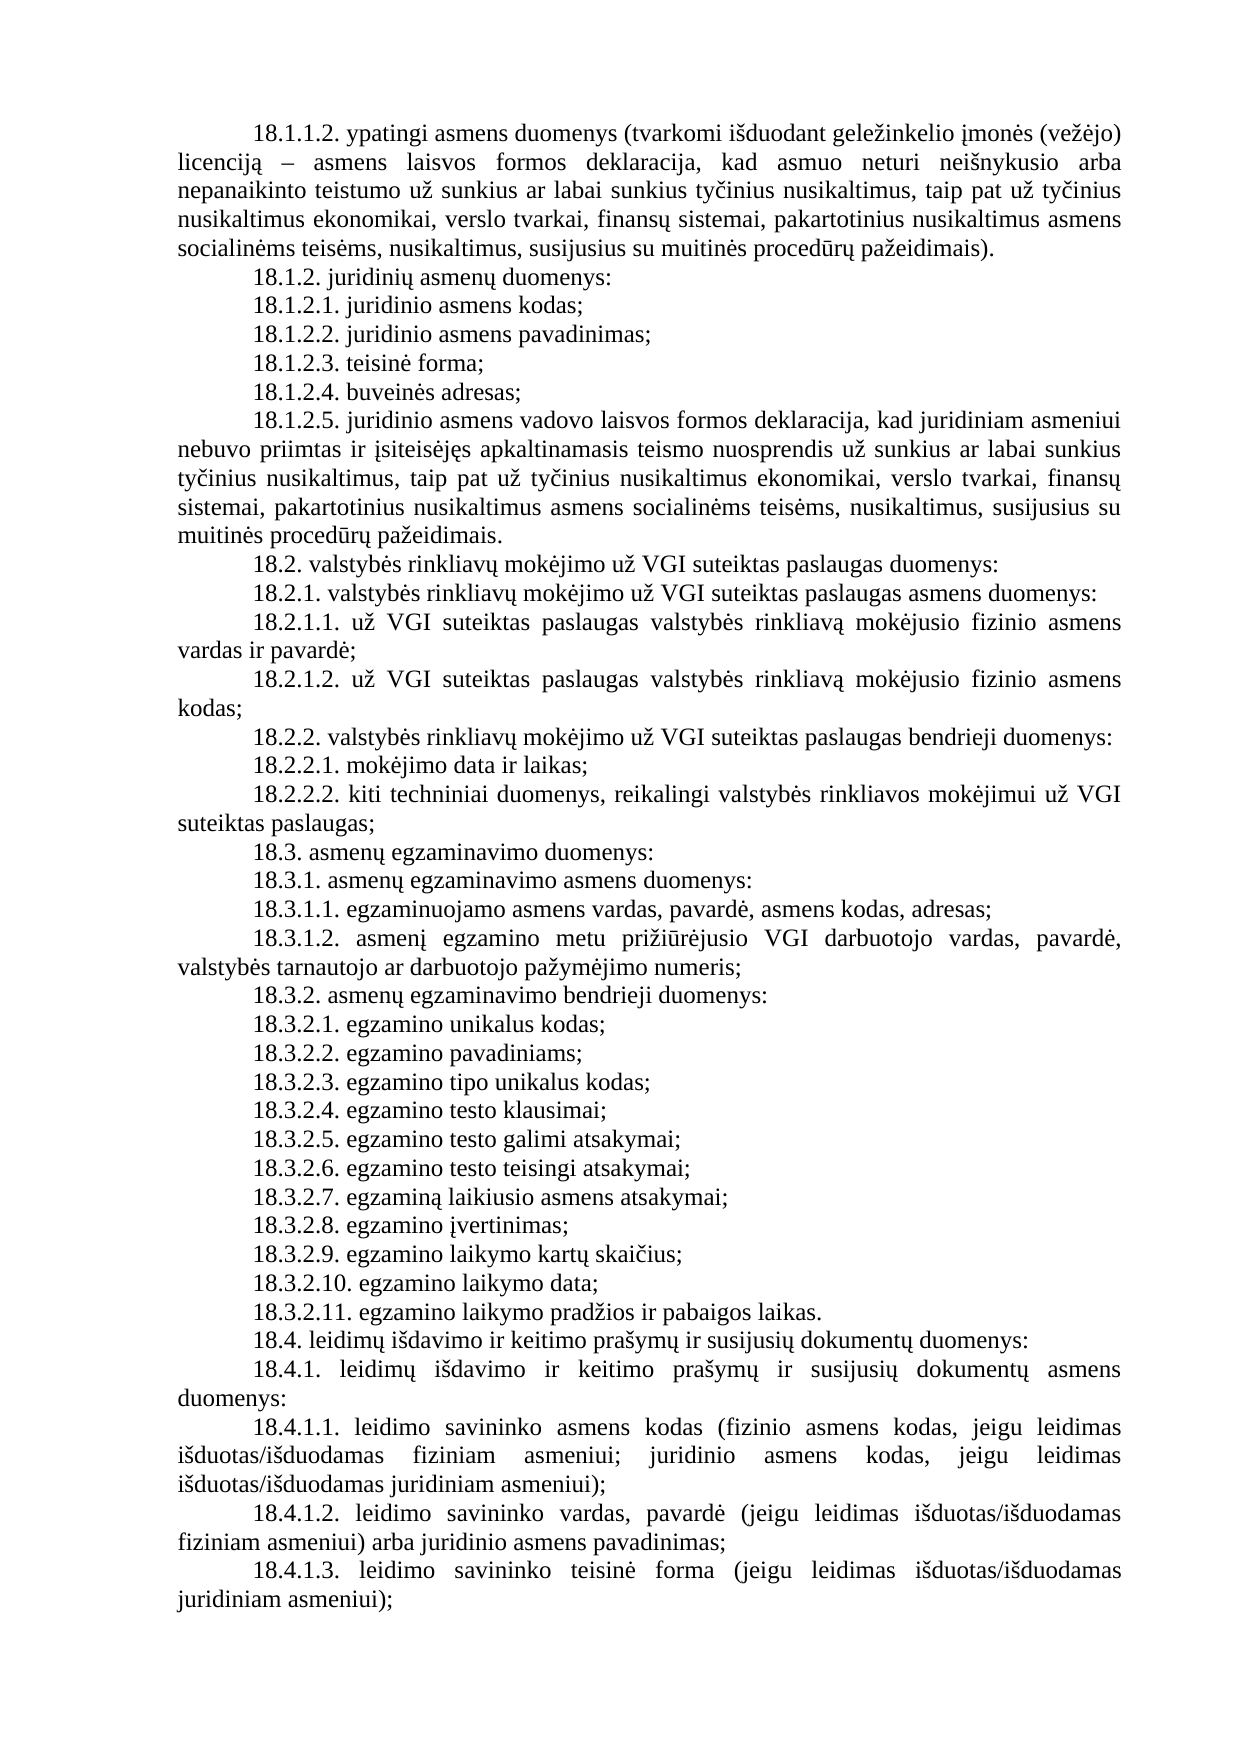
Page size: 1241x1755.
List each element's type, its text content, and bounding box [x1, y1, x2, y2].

text 18.1.2.3. teisinė forma; [177, 348, 1122, 377]
text 18.1.2. juridinių asmenų duomenys: [177, 262, 1122, 291]
text 18.4. leidimų išdavimo ir keitimo prašymų ir susijusių dokumentų duomenys: [177, 1326, 1122, 1354]
text 18.1.1.2. ypatingi asmens duomenys (tvarkomi išduodant geležinkelio įmonės (vežėjo) licenciją – asmens laisvos formos deklaracija, kad asmuo neturi neišnykusio arba nepanaikinto teistumo už sunkius ar labai sunkius tyčinius nusikaltimus, taip pat už tyčinius nusikaltimus ekonomikai, verslo tvarkai, finansų sistemai, pakartotinius nusikaltimus asmens socialinėms teisėms, nusikaltimus, susijusius su muitinės procedūrų pažeidimais). [177, 118, 1122, 262]
text 18.3.1. asmenų egzaminavimo asmens duomenys: [177, 866, 1122, 894]
text 18.2.2.2. kiti techniniai duomenys, reikalingi valstybės rinkliavos mokėjimui už VGI suteiktas paslaugas; [177, 779, 1122, 837]
text 18.3.1.2. asmenį egzamino metu prižiūrėjusio VGI darbuotojo vardas, pavardė, valstybės tarnautojo ar darbuotojo pažymėjimo numeris; [177, 923, 1122, 981]
text 18.2.2.1. mokėjimo data ir laikas; [177, 751, 1122, 779]
text 18.1.2.5. juridinio asmens vadovo laisvos formos deklaracija, kad juridiniam asmeniui nebuvo priimtas ir įsiteisėjęs apkaltinamasis teismo nuosprendis už sunkius ar labai sunkius tyčinius nusikaltimus, taip pat už tyčinius nusikaltimus ekonomikai, verslo tvarkai, finansų sistemai, pakartotinius nusikaltimus asmens socialinėms teisėms, nusikaltimus, susijusius su muitinės procedūrų pažeidimais. [177, 406, 1122, 549]
text 18.2.1.2. už VGI suteiktas paslaugas valstybės rinkliavą mokėjusio fizinio asmens kodas; [177, 664, 1122, 722]
text 18.3. asmenų egzaminavimo duomenys: [177, 837, 1122, 866]
text 18.1.2.2. juridinio asmens pavadinimas; [177, 319, 1122, 348]
text 18.2.2. valstybės rinkliavų mokėjimo už VGI suteiktas paslaugas bendrieji duomenys: [177, 722, 1122, 751]
text 18.2.1.1. už VGI suteiktas paslaugas valstybės rinkliavą mokėjusio fizinio asmens vardas ir pavardė; [177, 607, 1122, 664]
text 18.1.2.4. buveinės adresas; [177, 377, 1122, 406]
text 18.4.1.3. leidimo savininko teisinė forma (jeigu leidimas išduotas/išduodamas juridiniam asmeniui); [177, 1556, 1122, 1613]
text 18.3.2.1. egzamino unikalus kodas; [177, 1009, 1122, 1038]
text 18.1.2.1. juridinio asmens kodas; [177, 291, 1122, 319]
text 18.4.1. leidimų išdavimo ir keitimo prašymų ir susijusių dokumentų asmens duomenys: [177, 1354, 1122, 1412]
text 18.3.2.6. egzamino testo teisingi atsakymai; [177, 1153, 1122, 1182]
text 18.3.2.7. egzaminą laikiusio asmens atsakymai; [177, 1182, 1122, 1211]
text 18.3.2.2. egzamino pavadiniams; [177, 1038, 1122, 1067]
text 18.3.1.1. egzaminuojamo asmens vardas, pavardė, asmens kodas, adresas; [177, 894, 1122, 923]
text 18.4.1.2. leidimo savininko vardas, pavardė (jeigu leidimas išduotas/išduodamas fiziniam asmeniui) arba juridinio asmens pavadinimas; [177, 1498, 1122, 1556]
text 18.2.1. valstybės rinkliavų mokėjimo už VGI suteiktas paslaugas asmens duomenys: [177, 578, 1122, 607]
text 18.3.2.8. egzamino įvertinimas; [177, 1211, 1122, 1239]
text 18.3.2.4. egzamino testo klausimai; [177, 1096, 1122, 1124]
text 18.4.1.1. leidimo savininko asmens kodas (fizinio asmens kodas, jeigu leidimas išduotas/išduodamas fiziniam asmeniui; juridinio asmens kodas, jeigu leidimas išduotas/išduodamas juridiniam asmeniui); [177, 1412, 1122, 1498]
text 18.3.2.11. egzamino laikymo pradžios ir pabaigos laikas. [177, 1297, 1122, 1326]
text 18.3.2.9. egzamino laikymo kartų skaičius; [177, 1239, 1122, 1268]
text 18.3.2.10. egzamino laikymo data; [177, 1268, 1122, 1297]
text 18.3.2.5. egzamino testo galimi atsakymai; [177, 1124, 1122, 1153]
text 18.3.2. asmenų egzaminavimo bendrieji duomenys: [177, 981, 1122, 1009]
text 18.3.2.3. egzamino tipo unikalus kodas; [177, 1067, 1122, 1096]
text 18.2. valstybės rinkliavų mokėjimo už VGI suteiktas paslaugas duomenys: [177, 549, 1122, 578]
